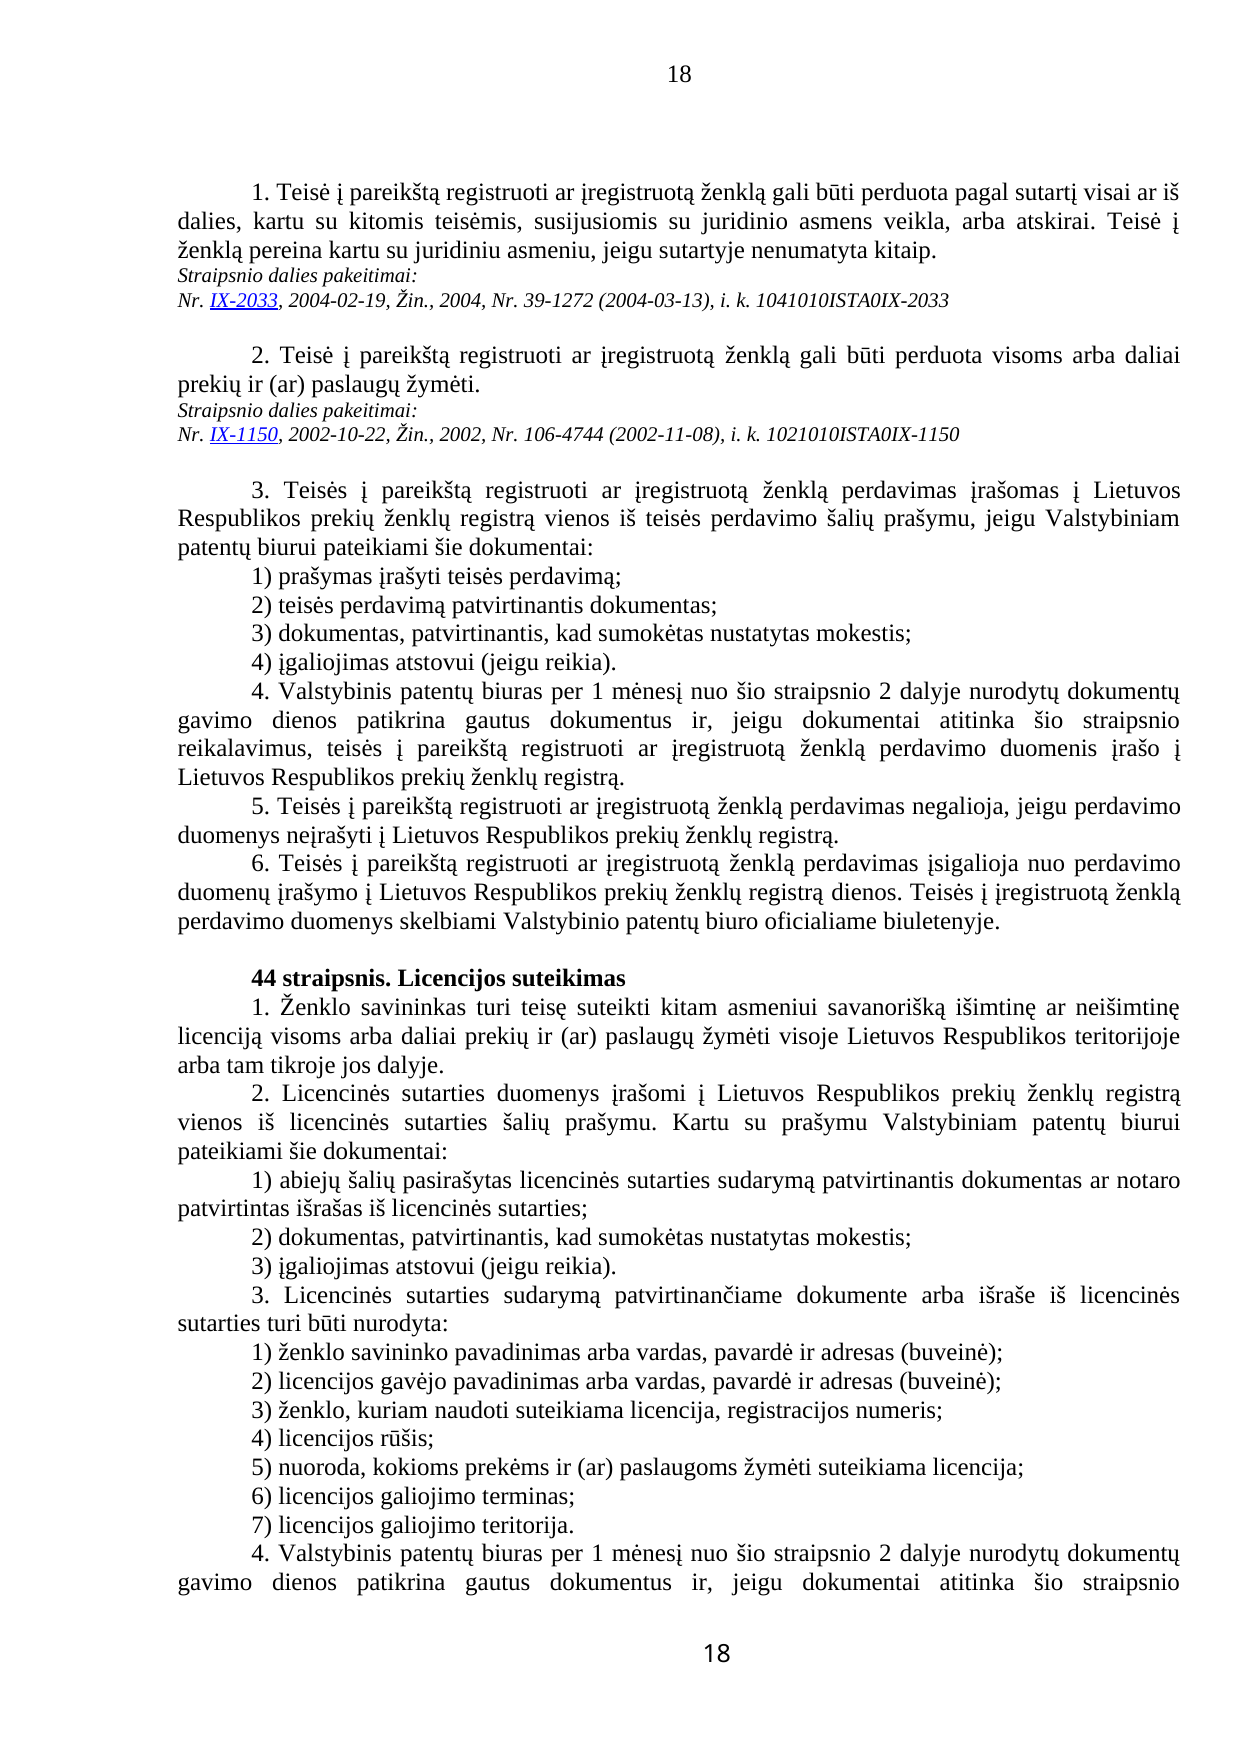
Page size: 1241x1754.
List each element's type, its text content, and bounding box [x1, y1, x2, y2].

text 1) abiejų šalių pasirašytas licencinės sutarties sudarymą patvirtinantis dokumentas ar notaro patvirtintas išrašas iš licencinės sutarties; [177, 1165, 1181, 1222]
text 4) įgaliojimas atstovui (jeigu reikia). [177, 647, 1181, 676]
text 5) nuoroda, kokioms prekėms ir (ar) paslaugoms žymėti suteikiama licencija; [177, 1452, 1181, 1481]
text 6. Teisės į pareikštą registruoti ar įregistruotą ženklą perdavimas įsigalioja nuo perdavimo duomenų įrašymo į Lietuvos Respublikos prekių ženklų registrą dienos. Teisės į įregistruotą ženklą perdavimo duomenys skelbiami Valstybinio patentų biuro oficialiame biuletenyje. [177, 848, 1181, 935]
text 3. Licencinės sutarties sudarymą patvirtinančiame dokumente arba išraše iš licencinės sutarties turi būti nurodyta: [177, 1280, 1181, 1337]
text 2. Licencinės sutarties duomenys įrašomi į Lietuvos Respublikos prekių ženklų registrą vienos iš licencinės sutarties šalių prašymu. Kartu su prašymu Valstybiniam patentų biurui pateikiami šie dokumentai: [177, 1078, 1181, 1165]
text 3) ženklo, kuriam naudoti suteikiama licencija, registracijos numeris; [177, 1395, 1181, 1423]
text 4. Valstybinis patentų biuras per 1 mėnesį nuo šio straipsnio 2 dalyje nurodytų dokumentų gavimo dienos patikrina gautus dokumentus ir, jeigu dokumentai atitinka šio straipsnio reikalavimus, teisės į pareikštą registruoti ar įregistruotą ženklą perdavimo duomenis įrašo į Lietuvos Respublikos prekių ženklų registrą. [177, 676, 1181, 791]
text 2) teisės perdavimą patvirtinantis dokumentas; [177, 590, 1181, 618]
text 7) licencijos galiojimo teritorija. [177, 1510, 1181, 1538]
text 2) dokumentas, patvirtinantis, kad sumokėtas nustatytas mokestis; [177, 1222, 1181, 1251]
text 3) dokumentas, patvirtinantis, kad sumokėtas nustatytas mokestis; [177, 618, 1181, 647]
text 1) prašymas įrašyti teisės perdavimą; [177, 561, 1181, 590]
text 6) licencijos galiojimo terminas; [177, 1481, 1181, 1510]
text 44 straipsnis. Licencijos suteikimas [177, 963, 1181, 992]
text 4. Valstybinis patentų biuras per 1 mėnesį nuo šio straipsnio 2 dalyje nurodytų dokumentų gavimo dienos patikrina gautus dokumentus ir, jeigu dokumentai atitinka šio straipsnio [177, 1538, 1181, 1596]
text Straipsnio dalies pakeitimai: [177, 398, 1181, 422]
text 3. Teisės į pareikštą registruoti ar įregistruotą ženklą perdavimas įrašomas į Lietuvos Respublikos prekių ženklų registrą vienos iš teisės perdavimo šalių prašymu, jeigu Valstybiniam patentų biurui pateikiami šie dokumentai: [177, 475, 1181, 561]
text 1. Ženklo savininkas turi teisę suteikti kitam asmeniui savanorišką išimtinę ar neišimtinę licenciją visoms arba daliai prekių ir (ar) paslaugų žymėti visoje Lietuvos Respublikos teritorijoje arba tam tikroje jos dalyje. [177, 992, 1181, 1078]
text 3) įgaliojimas atstovui (jeigu reikia). [177, 1251, 1181, 1280]
text Nr. IX-1150, 2002-10-22, Žin., 2002, Nr. 106-4744 (2002-11-08), i. k. 1021010ISTA0IX-1150 [177, 422, 1181, 446]
text Nr. IX-2033, 2004-02-19, Žin., 2004, Nr. 39-1272 (2004-03-13), i. k. 1041010ISTA0IX-2033 [177, 287, 1181, 312]
text 1) ženklo savininko pavadinimas arba vardas, pavardė ir adresas (buveinė); [177, 1337, 1181, 1366]
text 2) licencijos gavėjo pavadinimas arba vardas, pavardė ir adresas (buveinė); [177, 1366, 1181, 1395]
text 1. Teisė į pareikštą registruoti ar įregistruotą ženklą gali būti perduota pagal sutartį visai ar iš dalies, kartu su kitomis teisėmis, susijusiomis su juridinio asmens veikla, arba atskirai. Teisė į ženklą pereina kartu su juridiniu asmeniu, jeigu sutartyje nenumatyta kitaip. [177, 177, 1181, 263]
text 4) licencijos rūšis; [177, 1423, 1181, 1452]
text Straipsnio dalies pakeitimai: [177, 263, 1181, 287]
text 5. Teisės į pareikštą registruoti ar įregistruotą ženklą perdavimas negalioja, jeigu perdavimo duomenys neįrašyti į Lietuvos Respublikos prekių ženklų registrą. [177, 791, 1181, 848]
text 2. Teisė į pareikštą registruoti ar įregistruotą ženklą gali būti perduota visoms arba daliai prekių ir (ar) paslaugų žymėti. [177, 340, 1181, 398]
